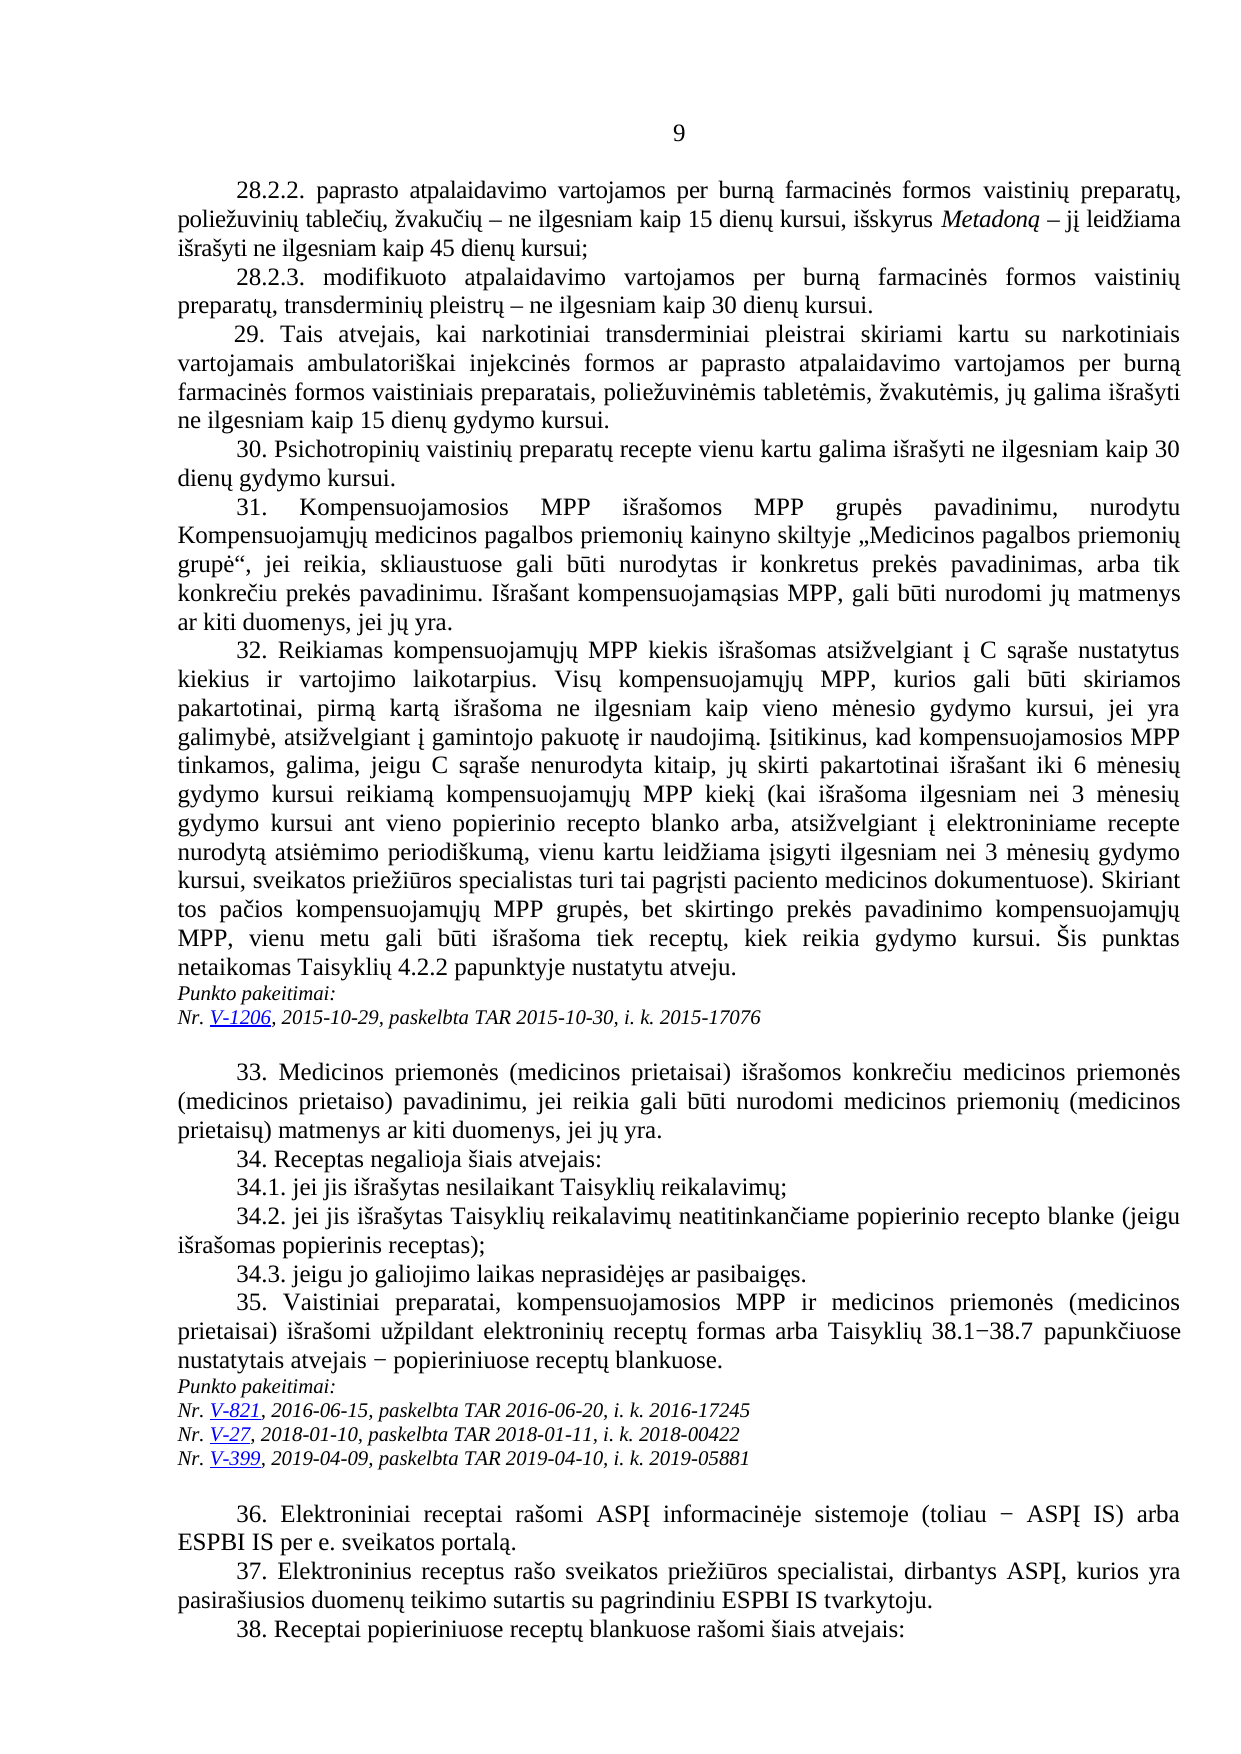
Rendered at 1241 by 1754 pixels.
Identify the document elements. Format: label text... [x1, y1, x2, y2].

text 28.2.3. modifikuoto atpalaidavimo vartojamos per burną farmacinės formos vaistinių preparatų, transderminių pleistrų – ne ilgesniam kaip 30 dienų kursui. [177, 262, 1181, 319]
text 34.3. jeigu jo galiojimo laikas neprasidėjęs ar pasibaigęs. [177, 1259, 1181, 1287]
text 34. Receptas negalioja šiais atvejais: [177, 1144, 1181, 1172]
text Punkto pakeitimai: [177, 981, 1181, 1005]
text 34.1. jei jis išrašytas nesilaikant Taisyklių reikalavimų; [177, 1172, 1181, 1201]
text 34.2. jei jis išrašytas Taisyklių reikalavimų neatitinkančiame popierinio recepto blanke (jeigu išrašomas popierinis receptas); [177, 1201, 1181, 1259]
text 30. Psichotropinių vaistinių preparatų recepte vienu kartu galima išrašyti ne ilgesniam kaip 30 dienų gydymo kursui. [177, 434, 1181, 492]
text 33. Medicinos priemonės (medicinos prietaisai) išrašomos konkrečiu medicinos priemonės (medicinos prietaiso) pavadinimu, jei reikia gali būti nurodomi medicinos priemonių (medicinos prietaisų) matmenys ar kiti duomenys, jei jų yra. [177, 1057, 1181, 1144]
text 35. Vaistiniai preparatai, kompensuojamosios MPP ir medicinos priemonės (medicinos prietaisai) išrašomi užpildant elektroninių receptų formas arba Taisyklių 38.1−38.7 papunkčiuose nustatytais atvejais − popieriniuose receptų blankuose. [177, 1287, 1181, 1374]
text Punkto pakeitimai: [177, 1374, 1181, 1398]
text 37. Elektroninius receptus rašo sveikatos priežiūros specialistai, dirbantys ASPĮ, kurios yra pasirašiusios duomenų teikimo sutartis su pagrindiniu ESPBI IS tvarkytoju. [177, 1556, 1181, 1614]
text 36. Elektroniniai receptai rašomi ASPĮ informacinėje sistemoje (toliau − ASPĮ IS) arba ESPBI IS per e. sveikatos portalą. [177, 1499, 1181, 1556]
text Nr. V-1206, 2015-10-29, paskelbta TAR 2015-10-30, i. k. 2015-17076 [177, 1005, 1181, 1029]
text 31. Kompensuojamosios MPP išrašomos MPP grupės pavadinimu, nurodytu Kompensuojamųjų medicinos pagalbos priemonių kainyno skiltyje „Medicinos pagalbos priemonių grupė“, jei reikia, skliaustuose gali būti nurodytas ir konkretus prekės pavadinimas, arba tik konkrečiu prekės pavadinimu. Išrašant kompensuojamąsias MPP, gali būti nurodomi jų matmenys ar kiti duomenys, jei jų yra. [177, 492, 1181, 636]
text 28.2.2. paprasto atpalaidavimo vartojamos per burną farmacinės formos vaistinių preparatų, poliežuvinių tablečių, žvakučių – ne ilgesniam kaip 15 dienų kursui, išskyrus Metadoną – jį leidžiama išrašyti ne ilgesniam kaip 45 dienų kursui; [177, 176, 1181, 262]
text Nr. V-27, 2018-01-10, paskelbta TAR 2018-01-11, i. k. 2018-00422 [177, 1422, 1181, 1446]
text Nr. V-399, 2019-04-09, paskelbta TAR 2019-04-10, i. k. 2019-05881 [177, 1446, 1181, 1470]
text 32. Reikiamas kompensuojamųjų MPP kiekis išrašomas atsižvelgiant į C sąraše nustatytus kiekius ir vartojimo laikotarpius. Visų kompensuojamųjų MPP, kurios gali būti skiriamos pakartotinai, pirmą kartą išrašoma ne ilgesniam kaip vieno mėnesio gydymo kursui, jei yra galimybė, atsižvelgiant į gamintojo pakuotę ir naudojimą. Įsitikinus, kad kompensuojamosios MPP tinkamos, galima, jeigu C sąraše nenurodyta kitaip, jų skirti pakartotinai išrašant iki 6 mėnesių gydymo kursui reikiamą kompensuojamųjų MPP kiekį (kai išrašoma ilgesniam nei 3 mėnesių gydymo kursui ant vieno popierinio recepto blanko arba, atsižvelgiant į elektroniniame recepte nurodytą atsiėmimo periodiškumą, vienu kartu leidžiama įsigyti ilgesniam nei 3 mėnesių gydymo kursui, sveikatos priežiūros specialistas turi tai pagrįsti paciento medicinos dokumentuose). Skiriant tos pačios kompensuojamųjų MPP grupės, bet skirtingo prekės pavadinimo kompensuojamųjų MPP, vienu metu gali būti išrašoma tiek receptų, kiek reikia gydymo kursui. Šis punktas netaikomas Taisyklių 4.2.2 papunktyje nustatytu atveju. [177, 636, 1181, 981]
text 29. Tais atvejais, kai narkotiniai transderminiai pleistrai skiriami kartu su narkotiniais vartojamais ambulatoriškai injekcinės formos ar paprasto atpalaidavimo vartojamos per burną farmacinės formos vaistiniais preparatais, poliežuvinėmis tabletėmis, žvakutėmis, jų galima išrašyti ne ilgesniam kaip 15 dienų gydymo kursui. [177, 319, 1181, 434]
text Nr. V-821, 2016-06-15, paskelbta TAR 2016-06-20, i. k. 2016-17245 [177, 1398, 1181, 1422]
text 38. Receptai popieriniuose receptų blankuose rašomi šiais atvejais: [177, 1614, 1181, 1642]
